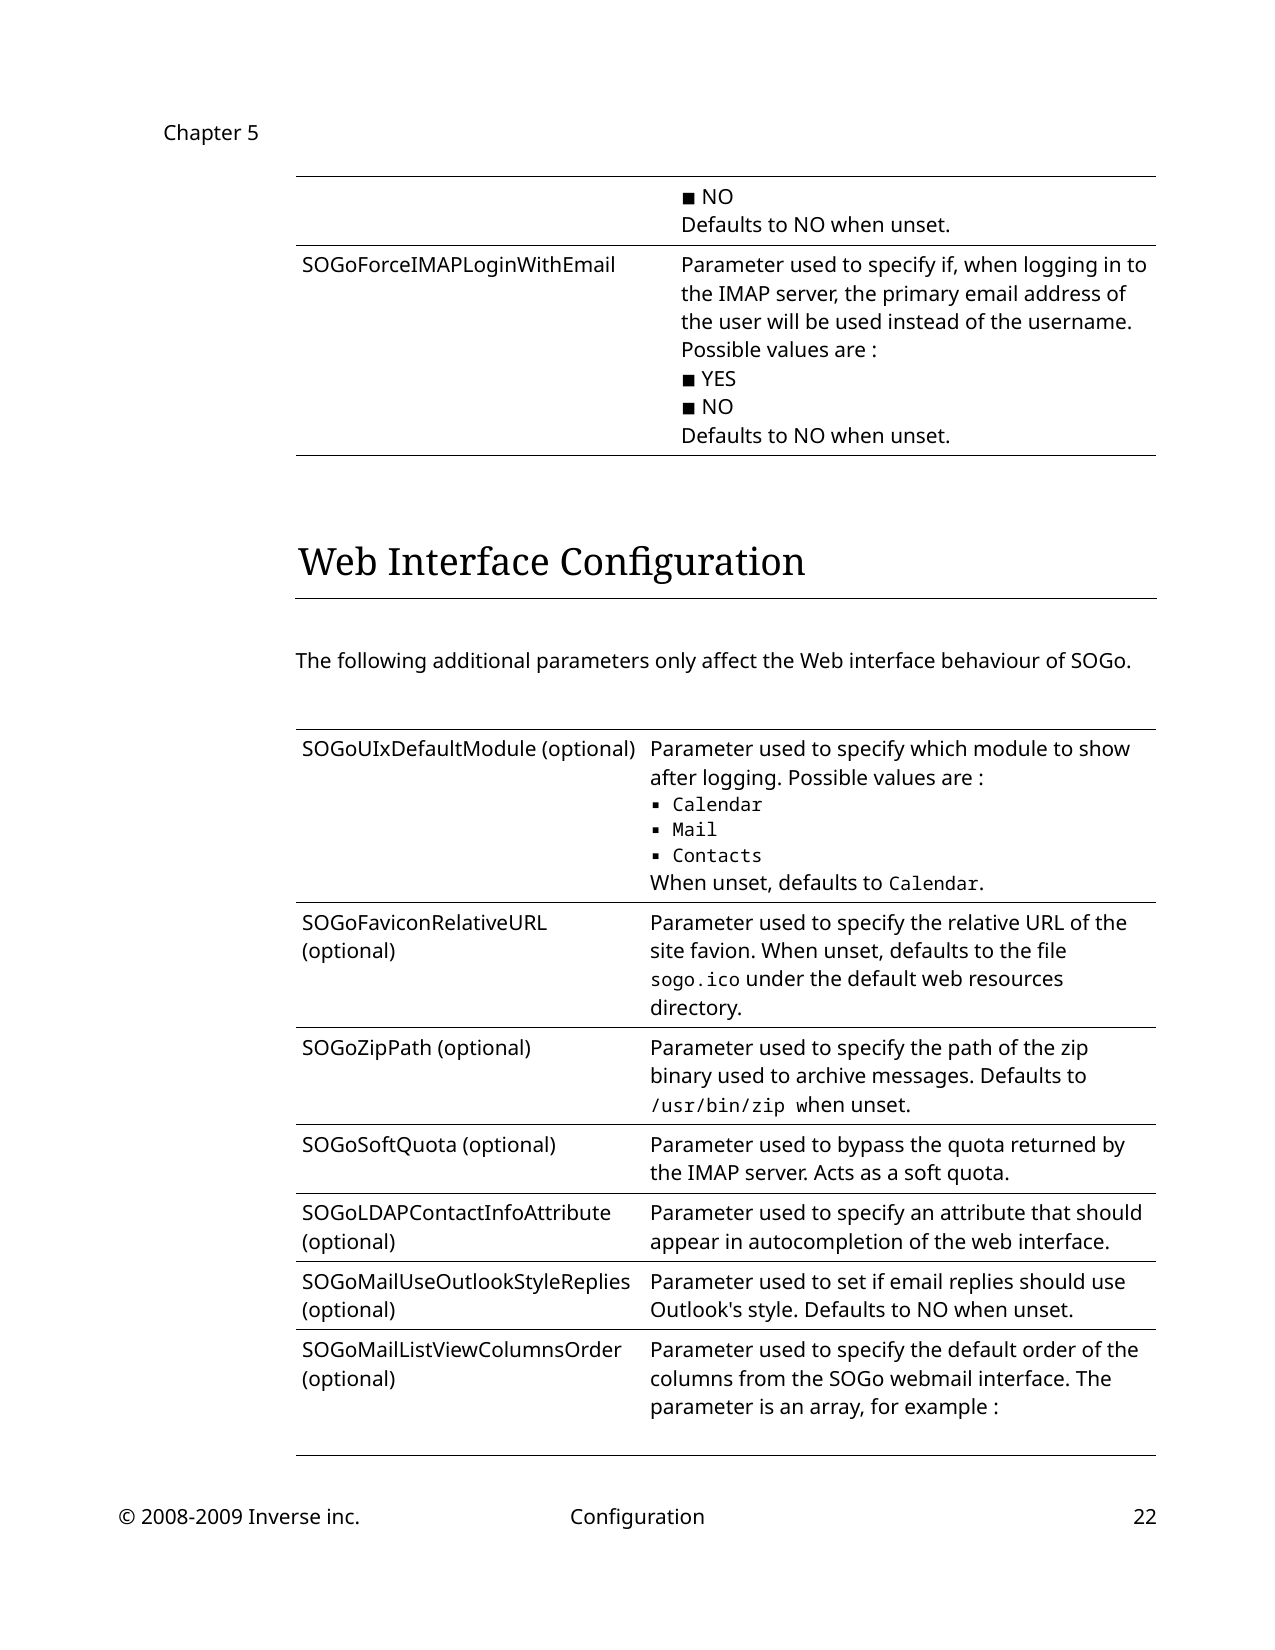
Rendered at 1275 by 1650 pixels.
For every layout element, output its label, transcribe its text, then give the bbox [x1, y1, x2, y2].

table_cell Parameter used to set if email replies should use Outlook's style. Defaults to NO when unset. [644, 1262, 1156, 1329]
subtitle Web Interface Configuration [295, 535, 1157, 598]
table_header SOGoUIxDefaultModule (optional) [296, 730, 644, 902]
table_cell SOGoForceIMAPLoginWithEmail [296, 246, 675, 455]
table_cell SOGoZipPath (optional) [296, 1028, 644, 1124]
table_cell SOGoMailUseOutlookStyleReplies (optional) [296, 1262, 644, 1329]
table_cell Parameter used to bypass the quota returned by the IMAP server. Acts as a soft quota. [644, 1125, 1156, 1192]
table_cell Parameter used to specify the path of the zip binary used to archive messages. Defaults to /usr/bin/zip when unset. [644, 1028, 1156, 1124]
table_cell SOGoFaviconRelativeURL (optional) [296, 903, 644, 1027]
table_cell SOGoMailListViewColumnsOrder (optional) [296, 1330, 644, 1455]
table_cell SOGoSoftQuota (optional) [296, 1125, 644, 1192]
table_cell SOGoLDAPContactInfoAttribute (optional) [296, 1194, 644, 1261]
table_cell [296, 177, 675, 244]
table_cell Parameter used to specify an attribute that should appear in autocompletion of the web interface. [644, 1194, 1156, 1261]
table_cell Parameter used to specify the default order of the columns from the SOGo webmail interface. The parameter is an array, for example : [644, 1330, 1156, 1455]
text The following additional parameters only affect the Web interface behaviour of SOGo. [295, 647, 1157, 675]
table_header Parameter used to specify which module to show after logging. Possible values are : ◾ Calendar ◾ Mail ◾ Contacts When unset, defaults to Calendar. [644, 730, 1156, 902]
table_cell ◾ NO Defaults to NO when unset. [675, 177, 1156, 244]
table_cell Parameter used to specify the relative URL of the site favion. When unset, defaults to the file sogo.ico under the default web resources directory. [644, 903, 1156, 1027]
table_cell Parameter used to specify if, when logging in to the IMAP server, the primary email address of the user will be used instead of the username. Possible values are : ◾ YES ◾ NO Defaults to NO when unset. [675, 246, 1156, 455]
